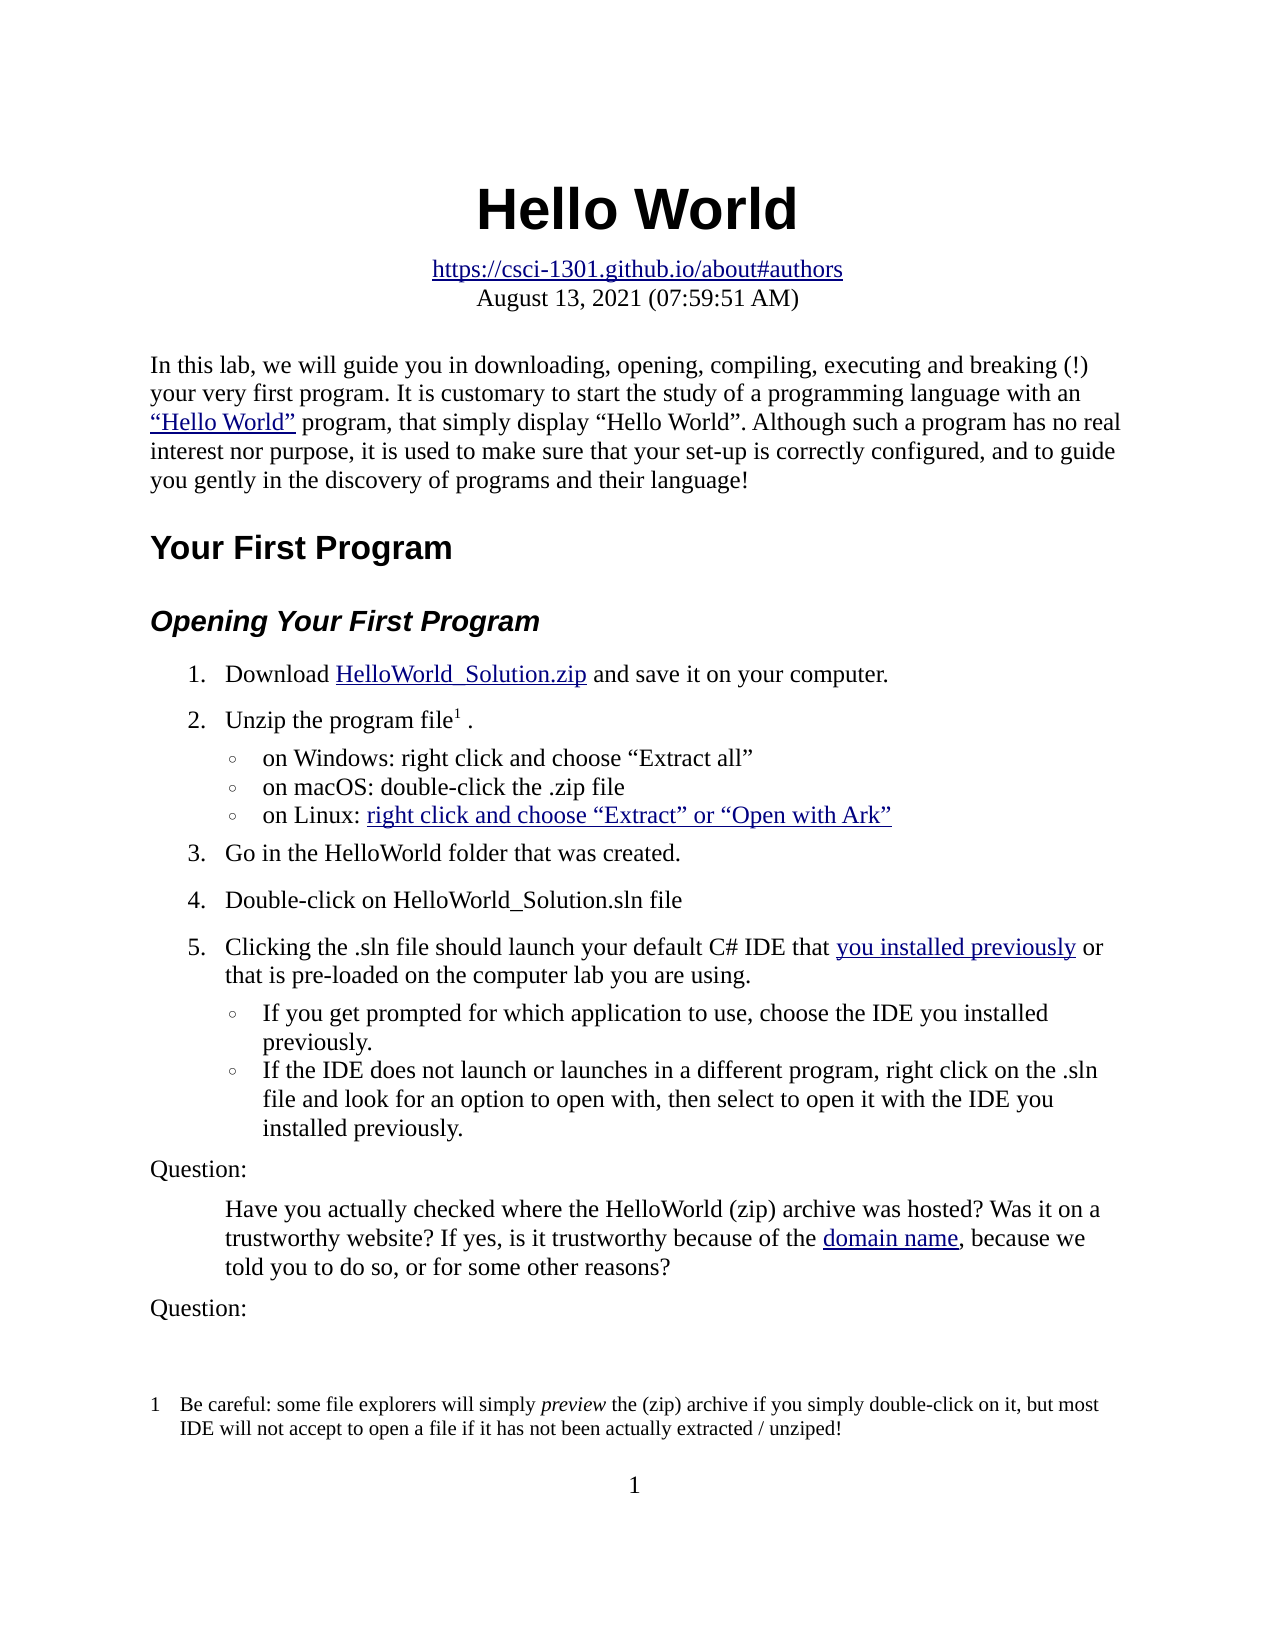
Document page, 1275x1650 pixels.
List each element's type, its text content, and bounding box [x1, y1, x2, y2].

list Download HelloWorld_Solution.zip and save it on your computer. [187, 659, 1125, 687]
list If you get prompted for which application to use, choose the IDE you installed previously. [225, 998, 1125, 1056]
list Clicking the .sln file should launch your default C# IDE that you installed previously or that is pre-loaded on the computer lab you are using. [187, 932, 1125, 989]
list Be careful: some file explorers will simply preview the (zip) archive if you simply double-click on it, but most IDE will not accept to open a file if it has not been actually extracted / unziped! [150, 1392, 1125, 1440]
list on Windows: right click and choose “Extract all” [225, 743, 1125, 772]
text https://csci-1301.github.io/about#authors [150, 254, 1125, 283]
text Question: [150, 1154, 1125, 1182]
list Go in the HelloWorld folder that was created. [187, 838, 1125, 867]
list Unzip the program file . [187, 705, 1125, 734]
subtitle Opening Your First Program [150, 604, 1125, 637]
list If the IDE does not launch or launches in a different program, right click on the .sln file and look for an option to open with, then select to open it with the IDE you installed previously. [225, 1056, 1125, 1142]
text In this lab, we will guide you in downloading, opening, compiling, executing and breaking (!) your very first program. It is customary to start the study of a programming language with an “Hello World” program, that simply display “Hello World”. Although such a program has no real interest nor purpose, it is used to make sure that your set-up is correctly configured, and to guide you gently in the discovery of programs and their language! [150, 350, 1125, 493]
text Question: [150, 1293, 1125, 1321]
list on Linux: right click and choose “Extract” or “Open with Ark” [225, 801, 1125, 829]
text Have you actually checked where the HelloWorld (zip) archive was hosted? Was it on a trustworthy website? If yes, is it trustworthy because of the domain name, because we told you to do so, or for some other reasons? [225, 1194, 1125, 1281]
list Double-click on HelloWorld_Solution.sln file [187, 885, 1125, 914]
title Hello World [150, 175, 1125, 242]
text August 13, 2021 (07:59:51 AM) [150, 283, 1125, 312]
list on macOS: double-click the .zip file [225, 772, 1125, 801]
subtitle Your First Program [150, 527, 1125, 566]
